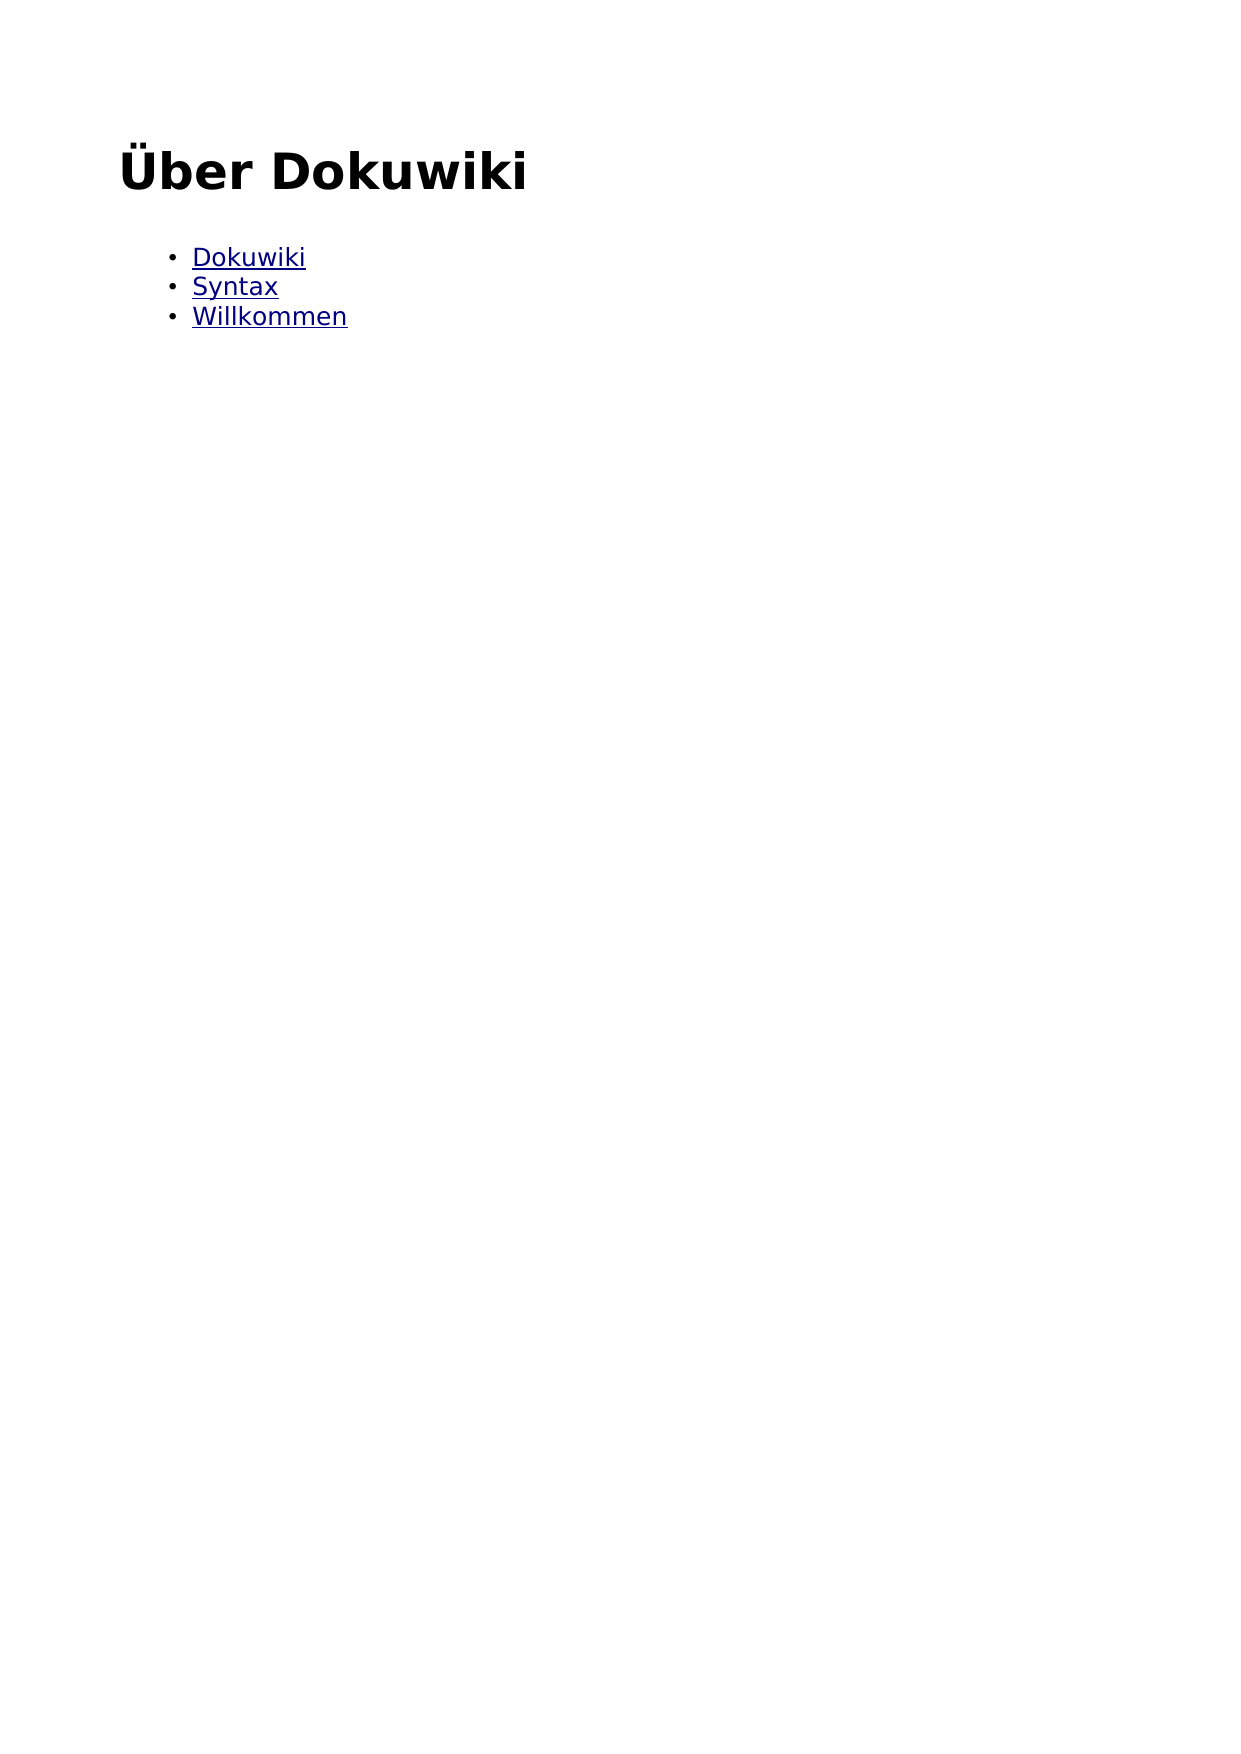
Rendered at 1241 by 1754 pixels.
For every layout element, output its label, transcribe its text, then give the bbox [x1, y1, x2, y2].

subtitle Über Dokuwiki [118, 143, 1122, 201]
list Willkommen [177, 302, 1122, 331]
list Dokuwiki [177, 243, 1122, 272]
list Syntax [177, 272, 1122, 302]
